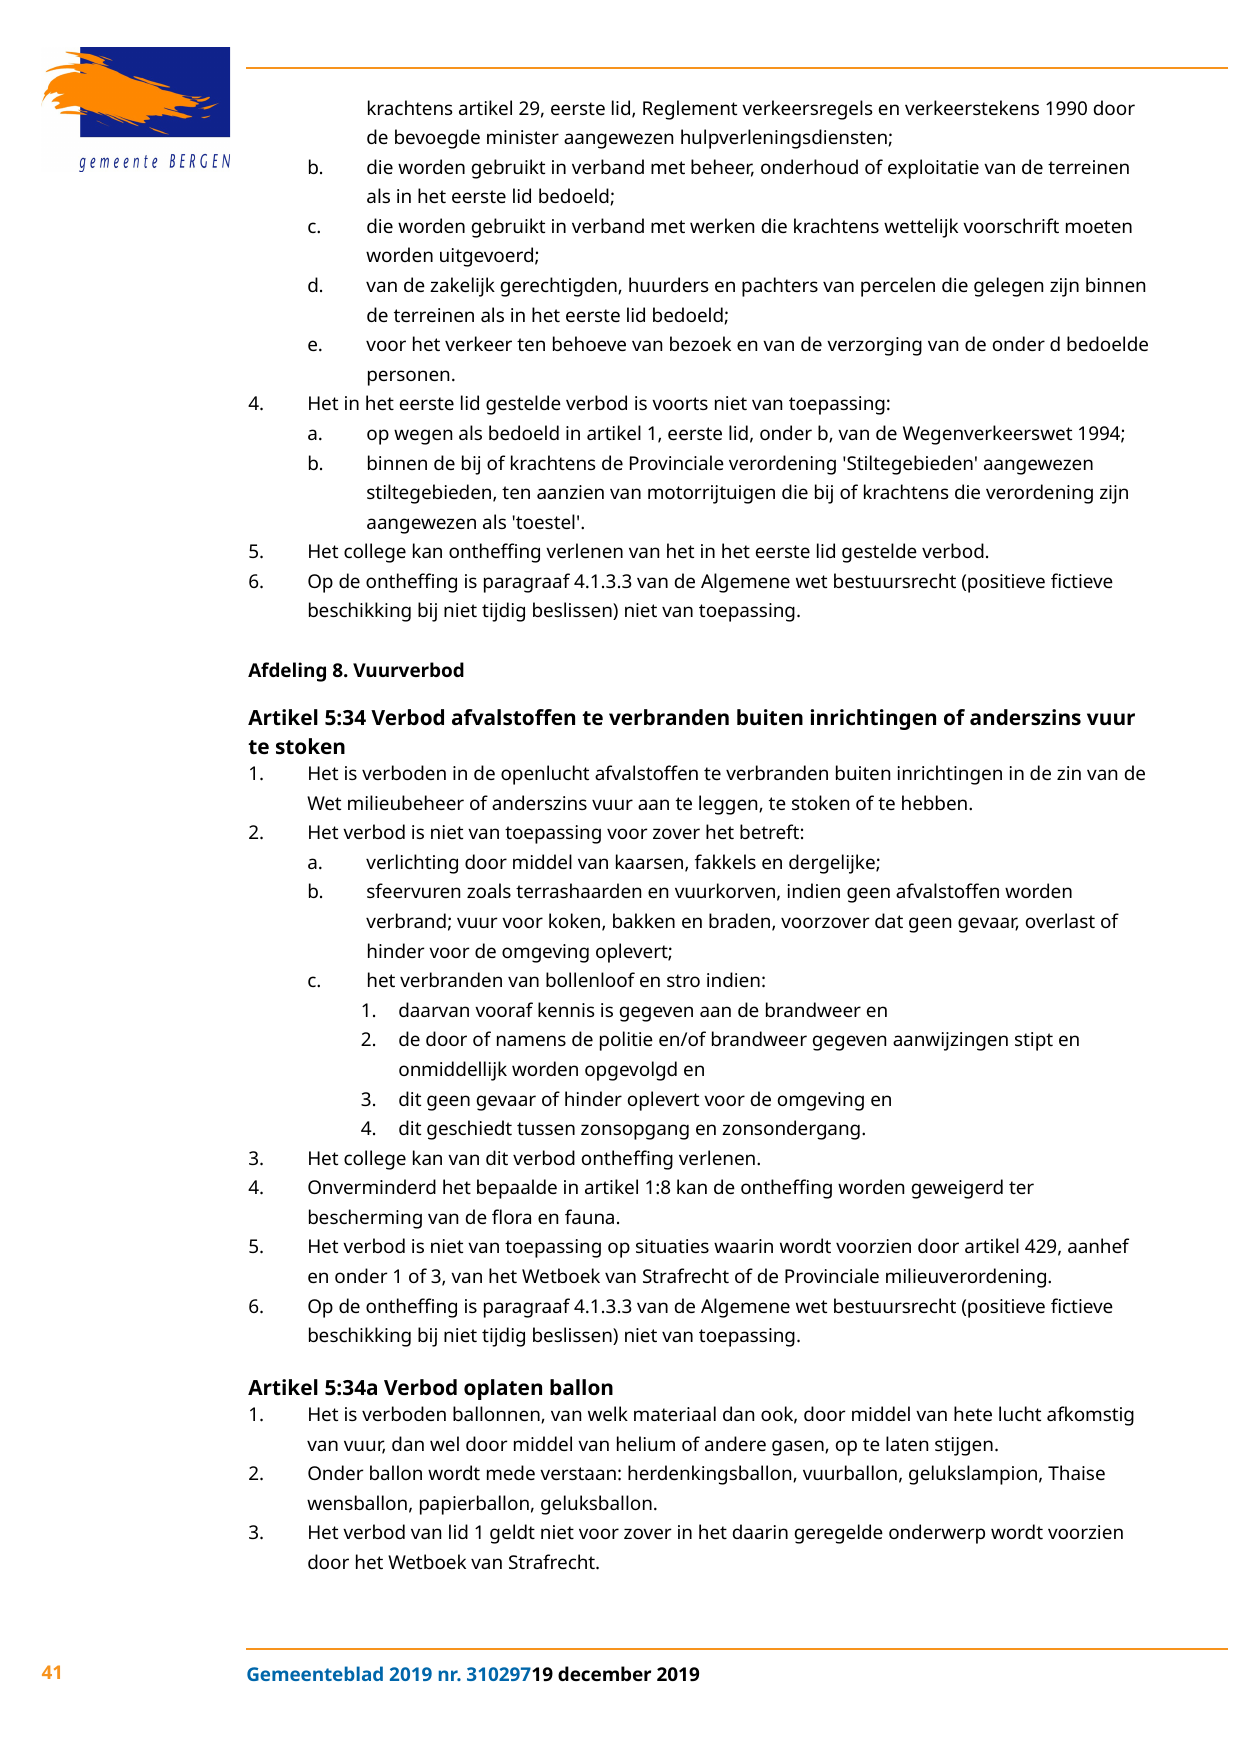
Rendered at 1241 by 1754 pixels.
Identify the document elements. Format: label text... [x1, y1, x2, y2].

list Onverminderd het bepaalde in artikel 1:8 kan de ontheffing worden geweigerd ter bescherming van de flora en fauna. [248, 1174, 1152, 1230]
picture [41, 47, 231, 172]
list op wegen als bedoeld in artikel 1, eerste lid, onder b, van de Wegenverkeerswet 1994; [307, 420, 1152, 446]
list binnen de bij of krachtens de Provinciale verordening 'Stiltegebieden' aangewezen stiltegebieden, ten aanzien van motorrijtuigen die bij of krachtens die verordening zijn aangewezen als 'toestel'. [307, 450, 1152, 535]
list Het verbod is niet van toepassing voor zover het betreft: [248, 819, 1152, 845]
list Het college kan ontheffing verlenen van het in het eerste lid gestelde verbod. [248, 538, 1152, 564]
list verlichting door middel van kaarsen, fakkels en dergelijke; [307, 849, 1152, 875]
list het verbranden van bollenloof en stro indien: [307, 967, 1152, 993]
list Op de ontheffing is paragraaf 4.1.3.3 van de Algemene wet bestuursrecht (positieve fictieve beschikking bij niet tijdig beslissen) niet van toepassing. [248, 568, 1152, 623]
list krachtens artikel 29, eerste lid, Reglement verkeersregels en verkeerstekens 1990 door de bevoegde minister aangewezen hulpverleningsdiensten; [307, 95, 1152, 150]
list sfeervuren zoals terrashaarden en vuurkorven, indien geen afvalstoffen worden verbrand; vuur voor koken, bakken en braden, voorzover dat geen gevaar, overlast of hinder voor de omgeving oplevert; [307, 879, 1152, 963]
list Het is verboden ballonnen, van welk materiaal dan ook, door middel van hete lucht afkomstig van vuur, dan wel door middel van helium of andere gasen, op te laten stijgen. [248, 1401, 1152, 1457]
text Artikel 5:34a Verbod oplaten ballon [248, 1373, 1152, 1401]
list dit geschiedt tussen zonsopgang en zonsondergang. [361, 1115, 1152, 1141]
list dit geen gevaar of hinder oplevert voor de omgeving en [361, 1086, 1152, 1111]
list de door of namens de politie en/of brandweer gegeven aanwijzingen stipt en onmiddellijk worden opgevolgd en [361, 1027, 1152, 1082]
list daarvan vooraf kennis is gegeven aan de brandweer en [361, 997, 1152, 1023]
list Onder ballon wordt mede verstaan: herdenkingsballon, vuurballon, gelukslampion, Thaise wensballon, papierballon, geluksballon. [248, 1460, 1152, 1516]
list van de zakelijk gerechtigden, huurders en pachters van percelen die gelegen zijn binnen de terreinen als in het eerste lid bedoeld; [307, 272, 1152, 328]
list Het verbod van lid 1 geldt niet voor zover in het daarin geregelde onderwerp wordt voorzien door het Wetboek van Strafrecht. [248, 1519, 1152, 1575]
list voor het verkeer ten behoeve van bezoek en van de verzorging van de onder d bedoelde personen. [307, 331, 1152, 387]
text Artikel 5:34 Verbod afvalstoffen te verbranden buiten inrichtingen of anderszins vuur te stoken [248, 703, 1152, 760]
list Het college kan van dit verbod ontheffing verlenen. [248, 1145, 1152, 1171]
list Op de ontheffing is paragraaf 4.1.3.3 van de Algemene wet bestuursrecht (positieve fictieve beschikking bij niet tijdig beslissen) niet van toepassing. [248, 1293, 1152, 1348]
list Het in het eerste lid gestelde verbod is voorts niet van toepassing: [248, 391, 1152, 416]
list die worden gebruikt in verband met werken die krachtens wettelijk voorschrift moeten worden uitgevoerd; [307, 213, 1152, 268]
text Afdeling 8. Vuurverbod [248, 657, 1152, 683]
list die worden gebruikt in verband met beheer, onderhoud of exploitatie van de terreinen als in het eerste lid bedoeld; [307, 154, 1152, 209]
list Het verbod is niet van toepassing op situaties waarin wordt voorzien door artikel 429, aanhef en onder 1 of 3, van het Wetboek van Strafrecht of de Provinciale milieuverordening. [248, 1234, 1152, 1289]
list Het is verboden in de openlucht afvalstoffen te verbranden buiten inrichtingen in de zin van de Wet milieubeheer of anderszins vuur aan te leggen, te stoken of te hebben. [248, 760, 1152, 816]
